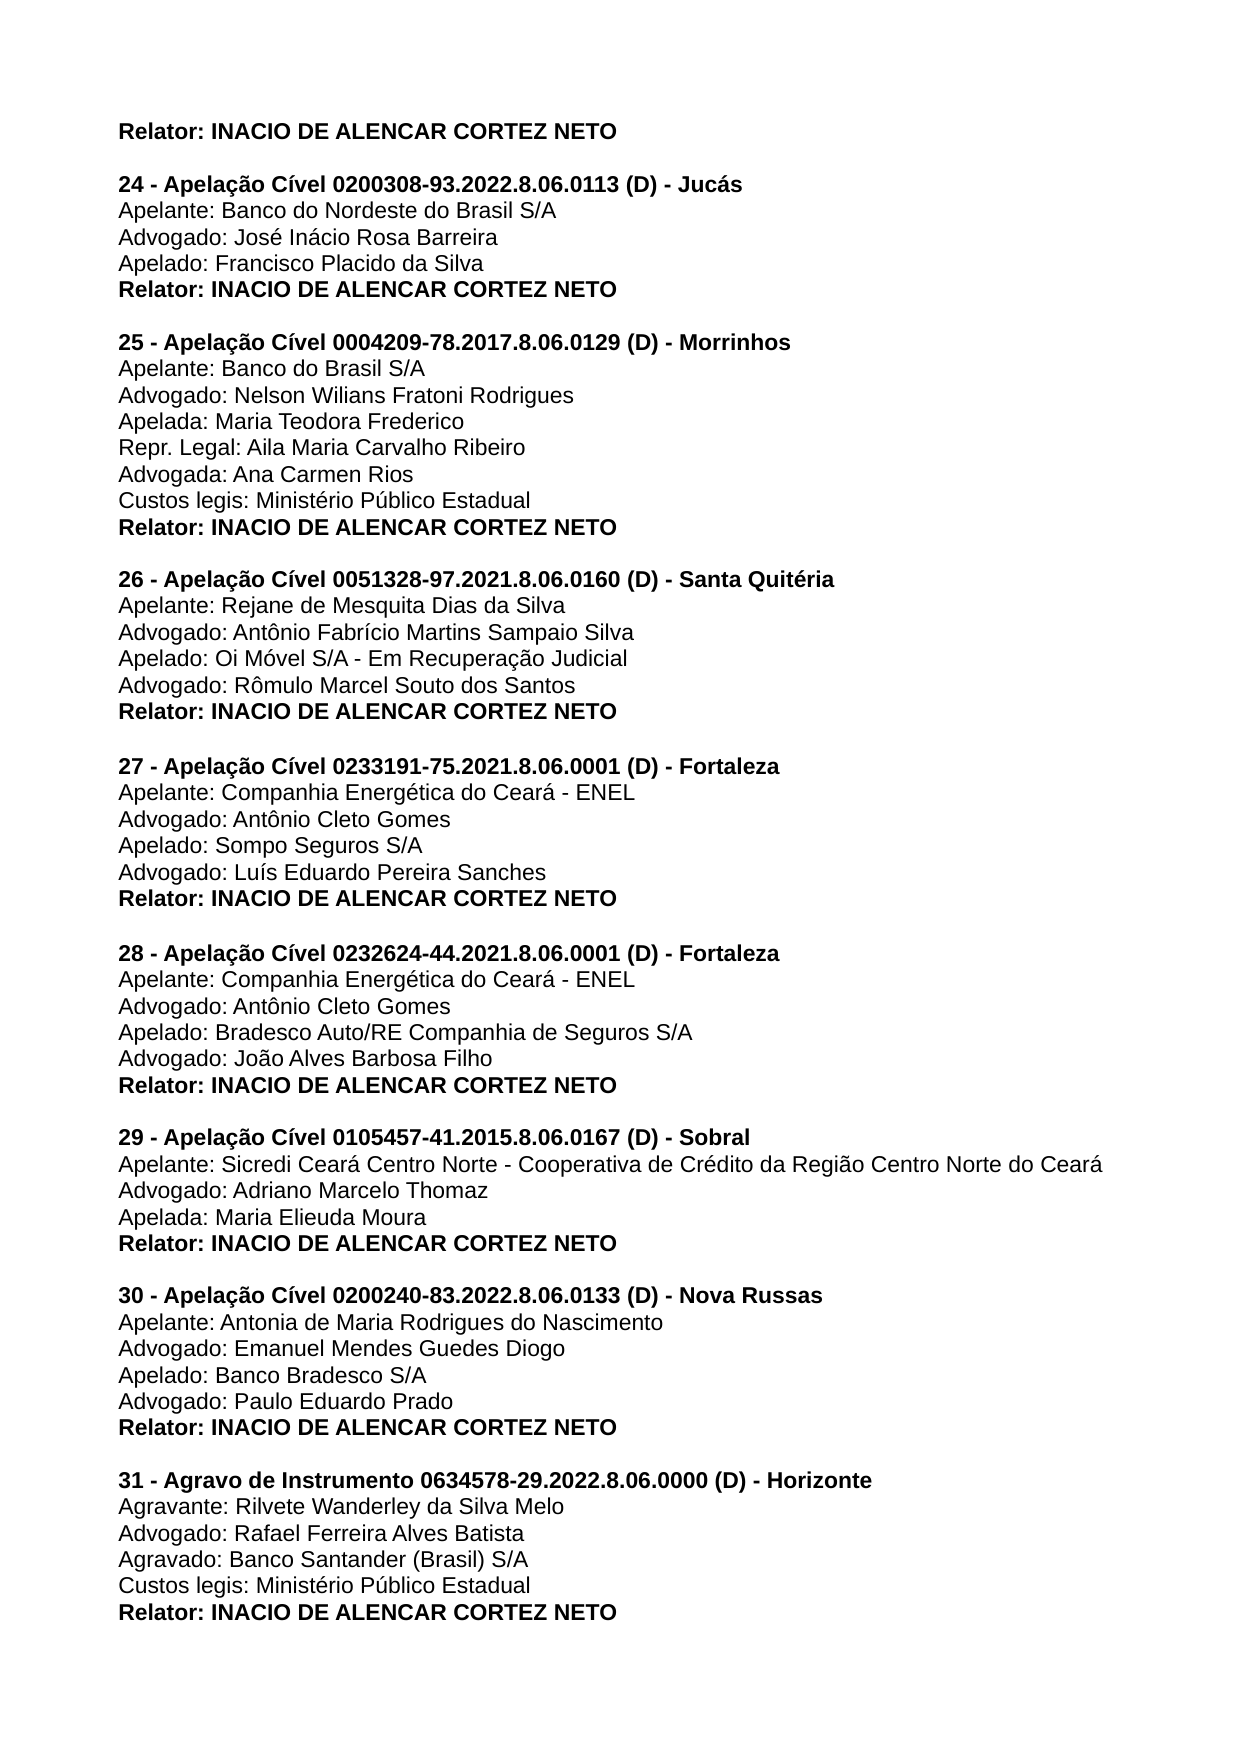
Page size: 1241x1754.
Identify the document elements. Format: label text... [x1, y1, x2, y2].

text Apelado: Bradesco Auto/RE Companhia de Seguros S/A [118, 1019, 1122, 1045]
text Custos legis: Ministério Público Estadual [118, 1572, 1122, 1599]
text Advogado: Antônio Cleto Gomes [118, 993, 1122, 1019]
text Repr. Legal: Aila Maria Carvalho Ribeiro [118, 434, 1122, 461]
text Apelante: Banco do Nordeste do Brasil S/A [118, 197, 1122, 223]
text Advogado: Antônio Cleto Gomes [118, 806, 1122, 832]
text 30 - Apelação Cível 0200240-83.2022.8.06.0133 (D) - Nova Russas [118, 1282, 1122, 1309]
text 26 - Apelação Cível 0051328-97.2021.8.06.0160 (D) - Santa Quitéria [118, 566, 1122, 592]
text Apelado: Banco Bradesco S/A [118, 1362, 1122, 1388]
text Apelante: Antonia de Maria Rodrigues do Nascimento [118, 1309, 1122, 1335]
text Advogado: Antônio Fabrício Martins Sampaio Silva [118, 619, 1122, 645]
text Apelante: Companhia Energética do Ceará - ENEL [118, 966, 1122, 993]
text Advogado: Emanuel Mendes Guedes Diogo [118, 1335, 1122, 1362]
text Relator: INACIO DE ALENCAR CORTEZ NETO [118, 276, 1122, 303]
text Apelado: Sompo Seguros S/A [118, 832, 1122, 858]
text Relator: INACIO DE ALENCAR CORTEZ NETO [118, 118, 1122, 144]
text Apelado: Oi Móvel S/A - Em Recuperação Judicial [118, 645, 1122, 672]
text Advogada: Ana Carmen Rios [118, 461, 1122, 487]
text Relator: INACIO DE ALENCAR CORTEZ NETO [118, 1072, 1122, 1098]
text Agravante: Rilvete Wanderley da Silva Melo [118, 1493, 1122, 1520]
text Advogado: Rômulo Marcel Souto dos Santos [118, 672, 1122, 698]
text Advogado: João Alves Barbosa Filho [118, 1045, 1122, 1072]
text 25 - Apelação Cível 0004209-78.2017.8.06.0129 (D) - Morrinhos [118, 329, 1122, 355]
text Advogado: Paulo Eduardo Prado [118, 1388, 1122, 1414]
text Agravado: Banco Santander (Brasil) S/A [118, 1546, 1122, 1572]
text Relator: INACIO DE ALENCAR CORTEZ NETO [118, 885, 1122, 911]
text Apelado: Francisco Placido da Silva [118, 250, 1122, 276]
text Relator: INACIO DE ALENCAR CORTEZ NETO [118, 1230, 1122, 1256]
text Apelada: Maria Teodora Frederico [118, 408, 1122, 434]
text Relator: INACIO DE ALENCAR CORTEZ NETO [118, 698, 1122, 724]
text Apelante: Sicredi Ceará Centro Norte - Cooperativa de Crédito da Região Centro Norte do Ceará [118, 1151, 1122, 1177]
text Relator: INACIO DE ALENCAR CORTEZ NETO [118, 1599, 1122, 1625]
text Apelante: Companhia Energética do Ceará - ENEL [118, 779, 1122, 806]
text Advogado: Rafael Ferreira Alves Batista [118, 1520, 1122, 1546]
text Apelante: Banco do Brasil S/A [118, 355, 1122, 382]
text 27 - Apelação Cível 0233191-75.2021.8.06.0001 (D) - Fortaleza [118, 753, 1122, 779]
text 29 - Apelação Cível 0105457-41.2015.8.06.0167 (D) - Sobral [118, 1124, 1122, 1151]
text Apelada: Maria Elieuda Moura [118, 1203, 1122, 1230]
text Advogado: Nelson Wilians Fratoni Rodrigues [118, 382, 1122, 408]
text 31 - Agravo de Instrumento 0634578-29.2022.8.06.0000 (D) - Horizonte [118, 1467, 1122, 1493]
text Custos legis: Ministério Público Estadual [118, 487, 1122, 513]
text Advogado: José Inácio Rosa Barreira [118, 223, 1122, 250]
text Relator: INACIO DE ALENCAR CORTEZ NETO [118, 1414, 1122, 1441]
text Advogado: Adriano Marcelo Thomaz [118, 1177, 1122, 1203]
text Apelante: Rejane de Mesquita Dias da Silva [118, 592, 1122, 619]
text Advogado: Luís Eduardo Pereira Sanches [118, 858, 1122, 885]
text 28 - Apelação Cível 0232624-44.2021.8.06.0001 (D) - Fortaleza [118, 940, 1122, 966]
text Relator: INACIO DE ALENCAR CORTEZ NETO [118, 513, 1122, 540]
text 24 - Apelação Cível 0200308-93.2022.8.06.0113 (D) - Jucás [118, 171, 1122, 197]
